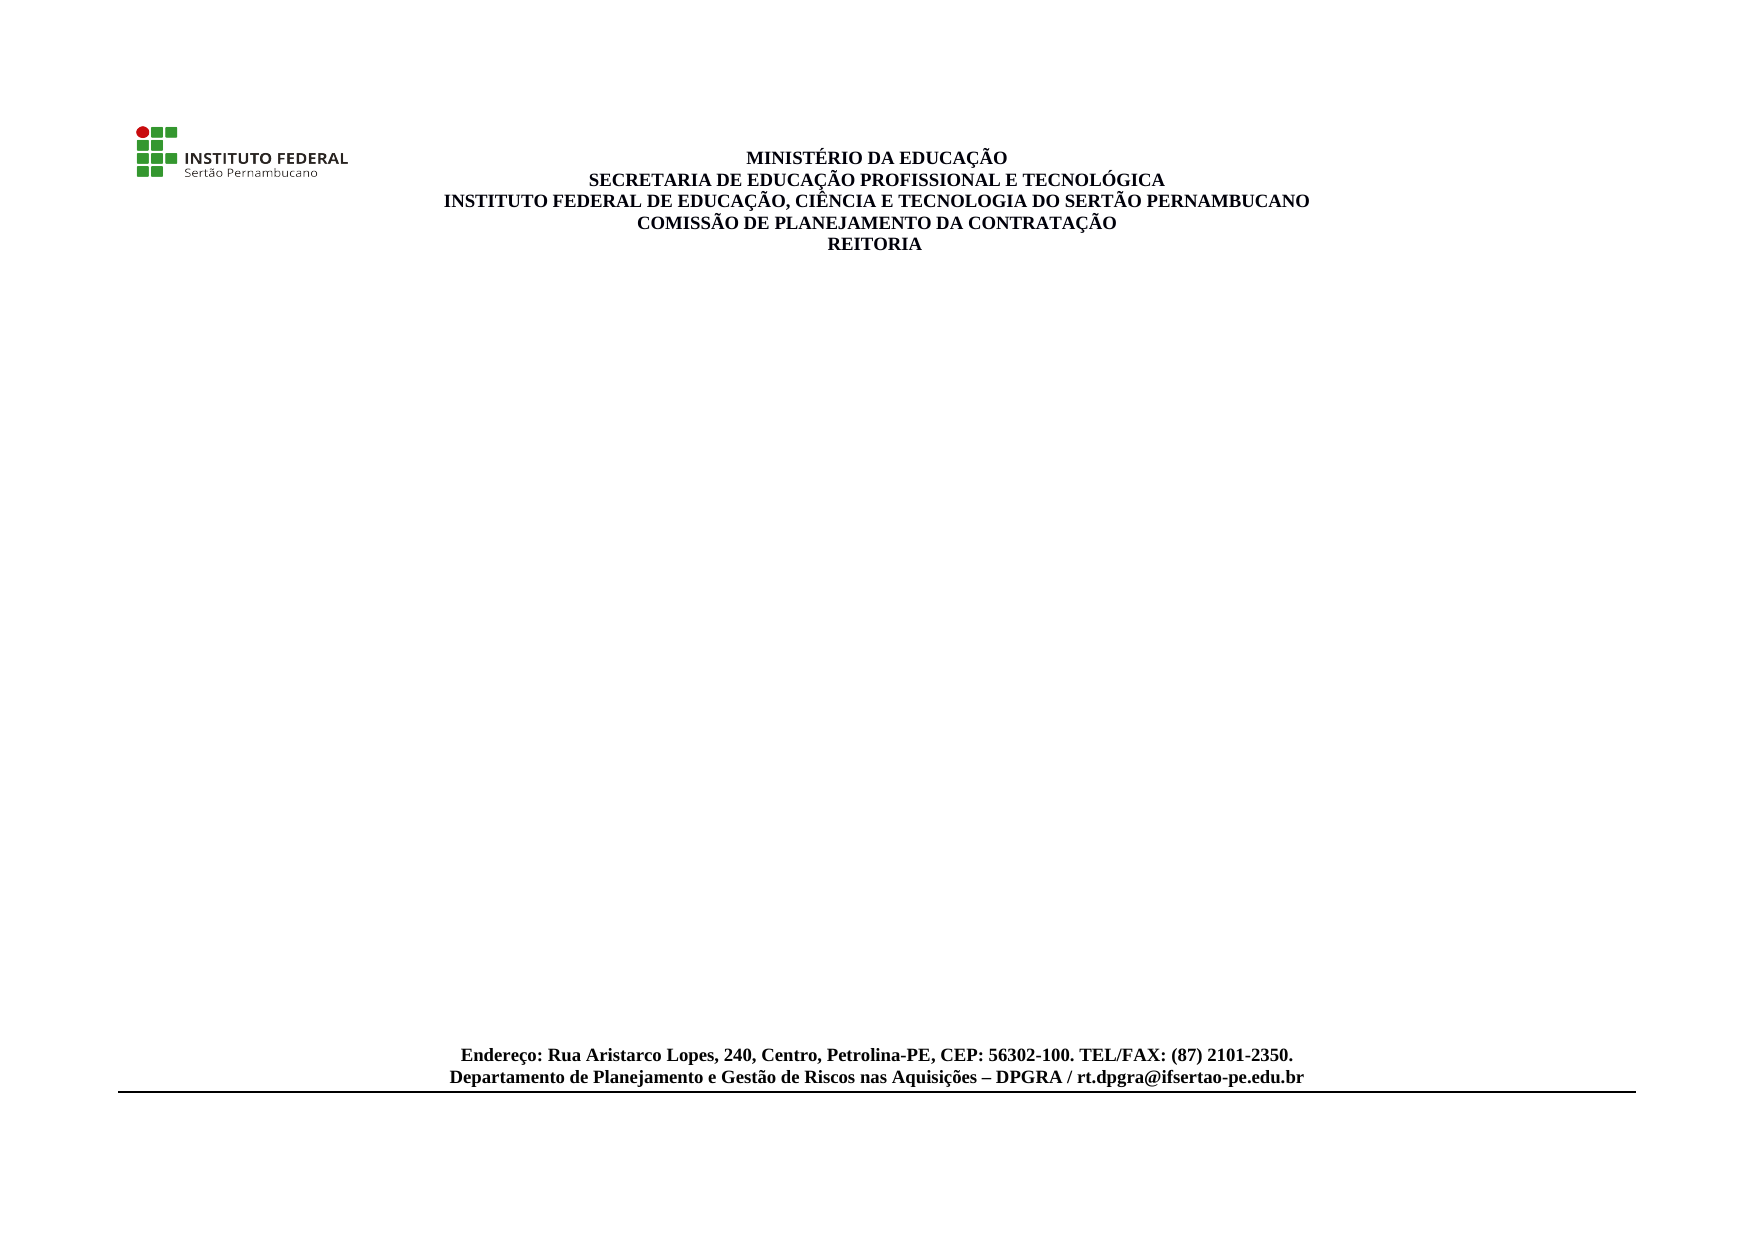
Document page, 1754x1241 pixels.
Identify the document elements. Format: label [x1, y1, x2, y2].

picture [136, 126, 349, 178]
